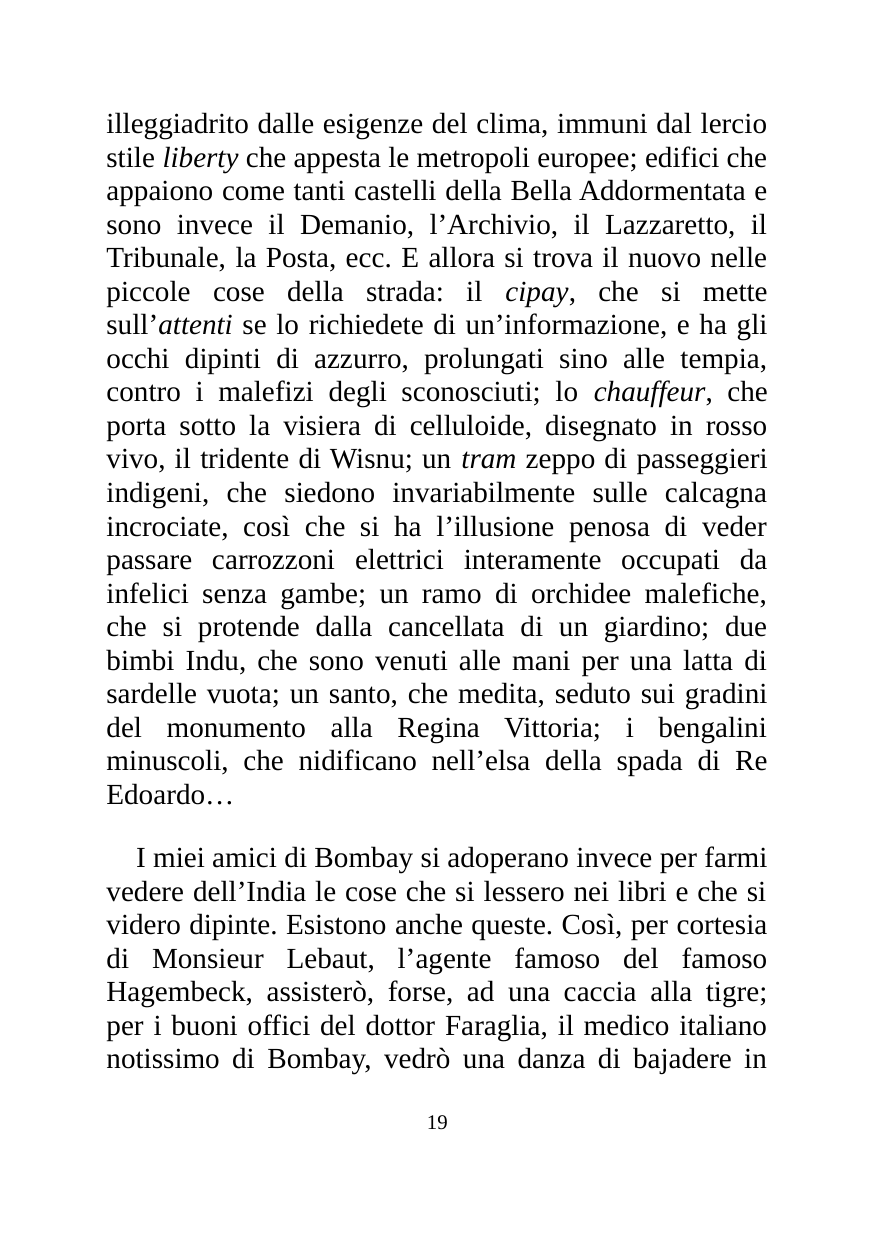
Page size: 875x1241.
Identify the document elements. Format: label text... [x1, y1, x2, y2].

text illeggiadrito dalle esigenze del clima, immuni dal lercio stile liberty che appesta le metropoli europee; edifici che appaiono come tanti castelli della Bella Addormentata e sono invece il Demanio, l’Archivio, il Lazzaretto, il Tribunale, la Posta, ecc. E allora si trova il nuovo nelle piccole cose della strada: il cipay, che si mette sull’attenti se lo richiedete di un’informazione, e ha gli occhi dipinti di azzurro, prolungati sino alle tempia, contro i malefizi degli sconosciuti; lo chauffeur, che porta sotto la visiera di celluloide, disegnato in rosso vivo, il tridente di Wisnu; un tram zeppo di passeggieri indigeni, che siedono invariabilmente sulle calcagna incrociate, così che si ha l’illusione penosa di veder passare carrozzoni elettrici interamente occupati da infelici senza gambe; un ramo di orchidee malefiche, che si protende dalla cancellata di un giardino; due bimbi Indu, che sono venuti alle mani per una latta di sardelle vuota; un santo, che medita, seduto sui gradini del monumento alla Regina Vittoria; i bengalini minuscoli, che nidificano nell’elsa della spada di Re Edoardo… [106, 106, 768, 811]
text I miei amici di Bombay si adoperano invece per farmi vedere dell’India le cose che si lessero nei libri e che si videro dipinte. Esistono anche queste. Così, per cortesia di Monsieur Lebaut, l’agente famoso del famoso Hagembeck, assisterò, forse, ad una caccia alla tigre; per i buoni offici del dottor Faraglia, il medico italiano notissimo di Bombay, vedrò una danza di bajadere in [106, 840, 768, 1075]
